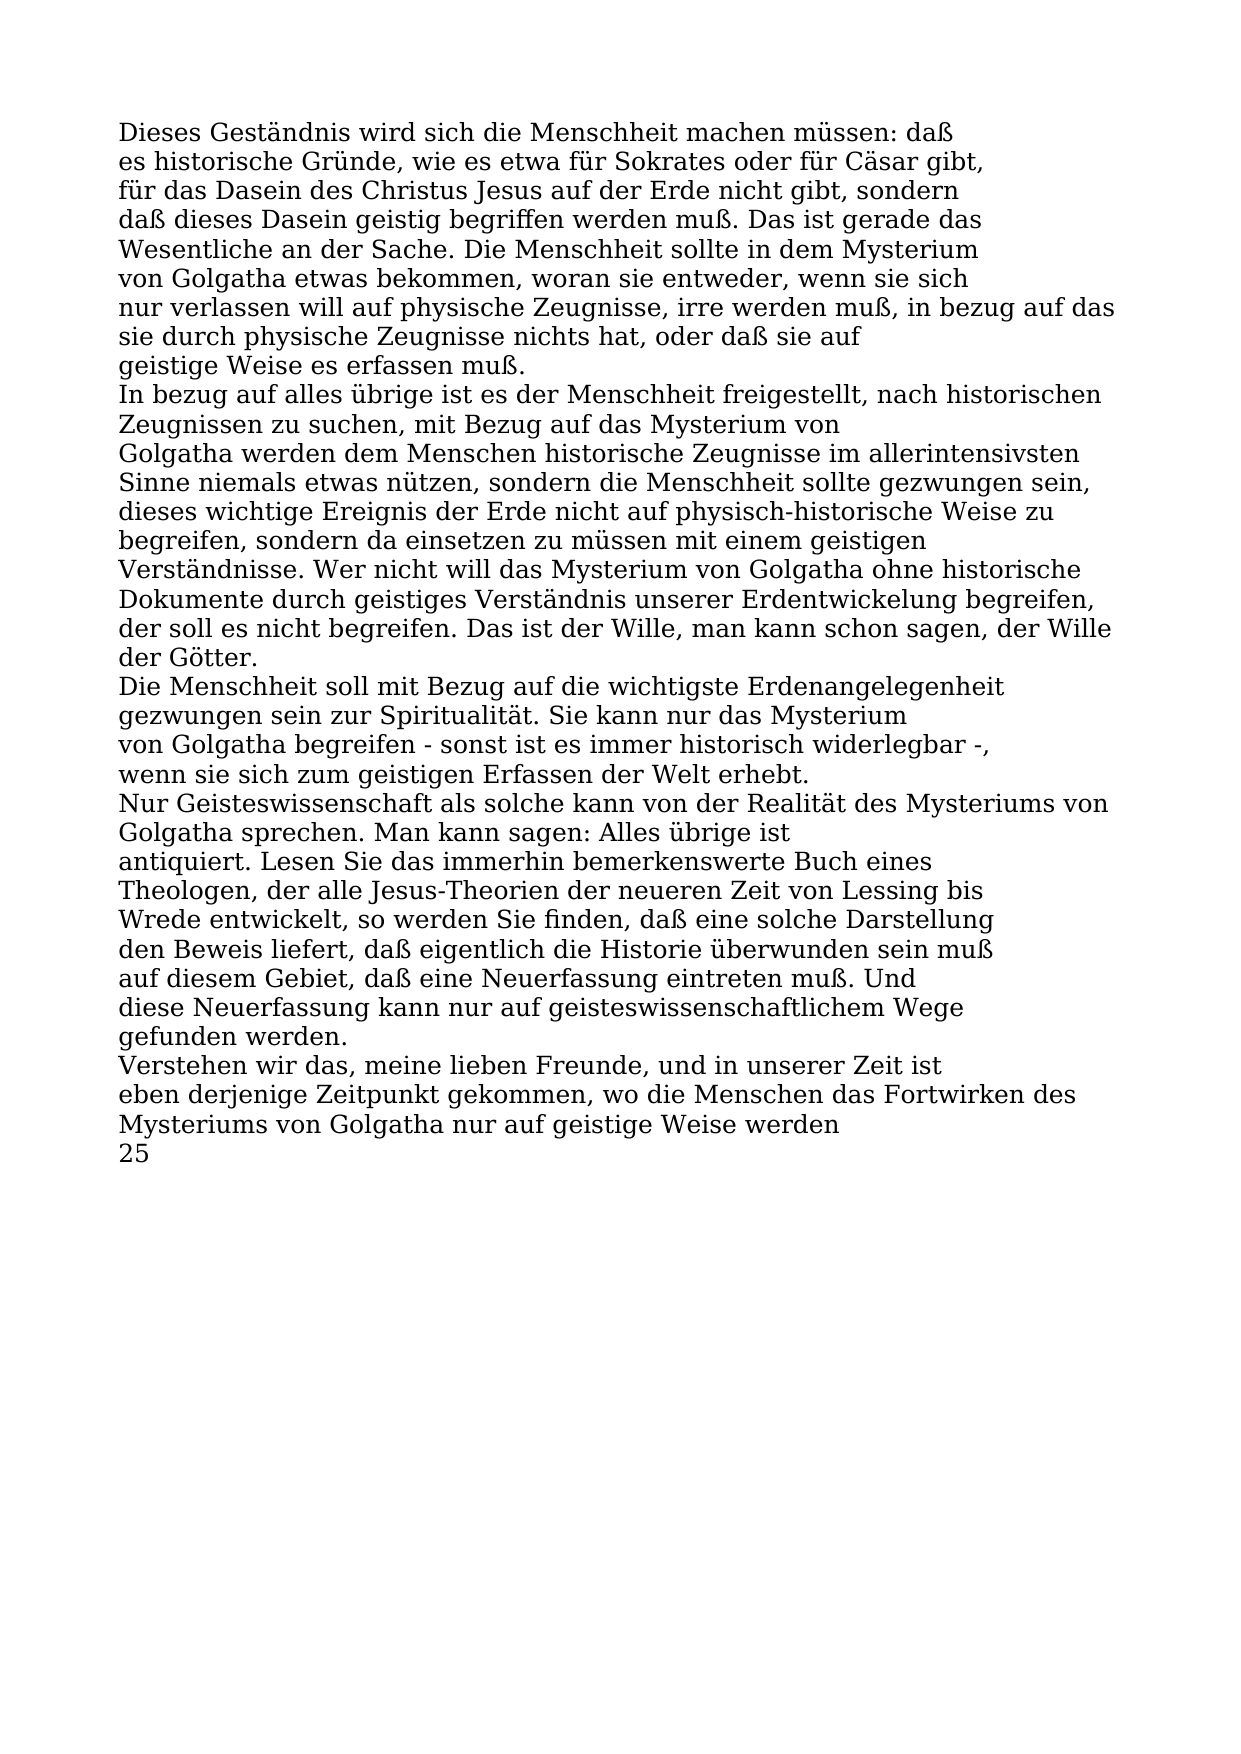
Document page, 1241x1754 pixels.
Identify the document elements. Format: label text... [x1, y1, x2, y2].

text Dieses Geständnis wird sich die Menschheit machen müssen: daß [118, 118, 1122, 147]
text für das Dasein des Christus Jesus auf der Erde nicht gibt, sondern [118, 176, 1122, 206]
text von Golgatha etwas bekommen, woran sie entweder, wenn sie sich [118, 264, 1122, 293]
text daß dieses Dasein geistig begriffen werden muß. Das ist gerade das [118, 206, 1122, 235]
text den Beweis liefert, daß eigentlich die Historie überwunden sein muß [118, 935, 1122, 964]
text antiquiert. Lesen Sie das immerhin bemerkenswerte Buch eines [118, 847, 1122, 876]
text Verstehen wir das, meine lieben Freunde, und in unserer Zeit ist [118, 1051, 1122, 1081]
text wenn sie sich zum geistigen Erfassen der Welt erhebt. [118, 760, 1122, 789]
text eben derjenige Zeitpunkt gekommen, wo die Menschen das Fortwirken des Mysteriums von Golgatha nur auf geistige Weise werden [118, 1081, 1122, 1139]
text In bezug auf alles übrige ist es der Menschheit freigestellt, nach historischen Zeugnissen zu suchen, mit Bezug auf das Mysterium von [118, 381, 1122, 439]
text Die Menschheit soll mit Bezug auf die wichtigste Erdenangelegenheit gezwungen sein zur Spiritualität. Sie kann nur das Mysterium [118, 672, 1122, 731]
text es historische Gründe, wie es etwa für Sokrates oder für Cäsar gibt, [118, 147, 1122, 176]
text auf diesem Gebiet, daß eine Neuerfassung eintreten muß. Und [118, 964, 1122, 993]
text geistige Weise es erfassen muß. [118, 351, 1122, 381]
text 25 [118, 1139, 1122, 1168]
text diese Neuerfassung kann nur auf geisteswissenschaftlichem Wege [118, 993, 1122, 1022]
text gefunden werden. [118, 1022, 1122, 1051]
text Wrede entwickelt, so werden Sie finden, daß eine solche Darstellung [118, 906, 1122, 935]
text Nur Geisteswissenschaft als solche kann von der Realität des Mysteriums von Golgatha sprechen. Man kann sagen: Alles übrige ist [118, 789, 1122, 847]
text nur verlassen will auf physische Zeugnisse, irre werden muß, in bezug auf das sie durch physische Zeugnisse nichts hat, oder daß sie auf [118, 293, 1122, 351]
text Wesentliche an der Sache. Die Menschheit sollte in dem Mysterium [118, 235, 1122, 264]
text Golgatha werden dem Menschen historische Zeugnisse im allerintensivsten Sinne niemals etwas nützen, sondern die Menschheit sollte gezwungen sein, dieses wichtige Ereignis der Erde nicht auf physisch-historische Weise zu begreifen, sondern da einsetzen zu müssen mit einem geistigen Verständnisse. Wer nicht will das Mysterium von Golgatha ohne historische Dokumente durch geistiges Verständnis unserer Erdentwickelung begreifen, der soll es nicht begreifen. Das ist der Wille, man kann schon sagen, der Wille der Götter. [118, 439, 1122, 672]
text Theologen, der alle Jesus-Theorien der neueren Zeit von Lessing bis [118, 876, 1122, 906]
text von Golgatha begreifen - sonst ist es immer historisch widerlegbar -, [118, 731, 1122, 760]
